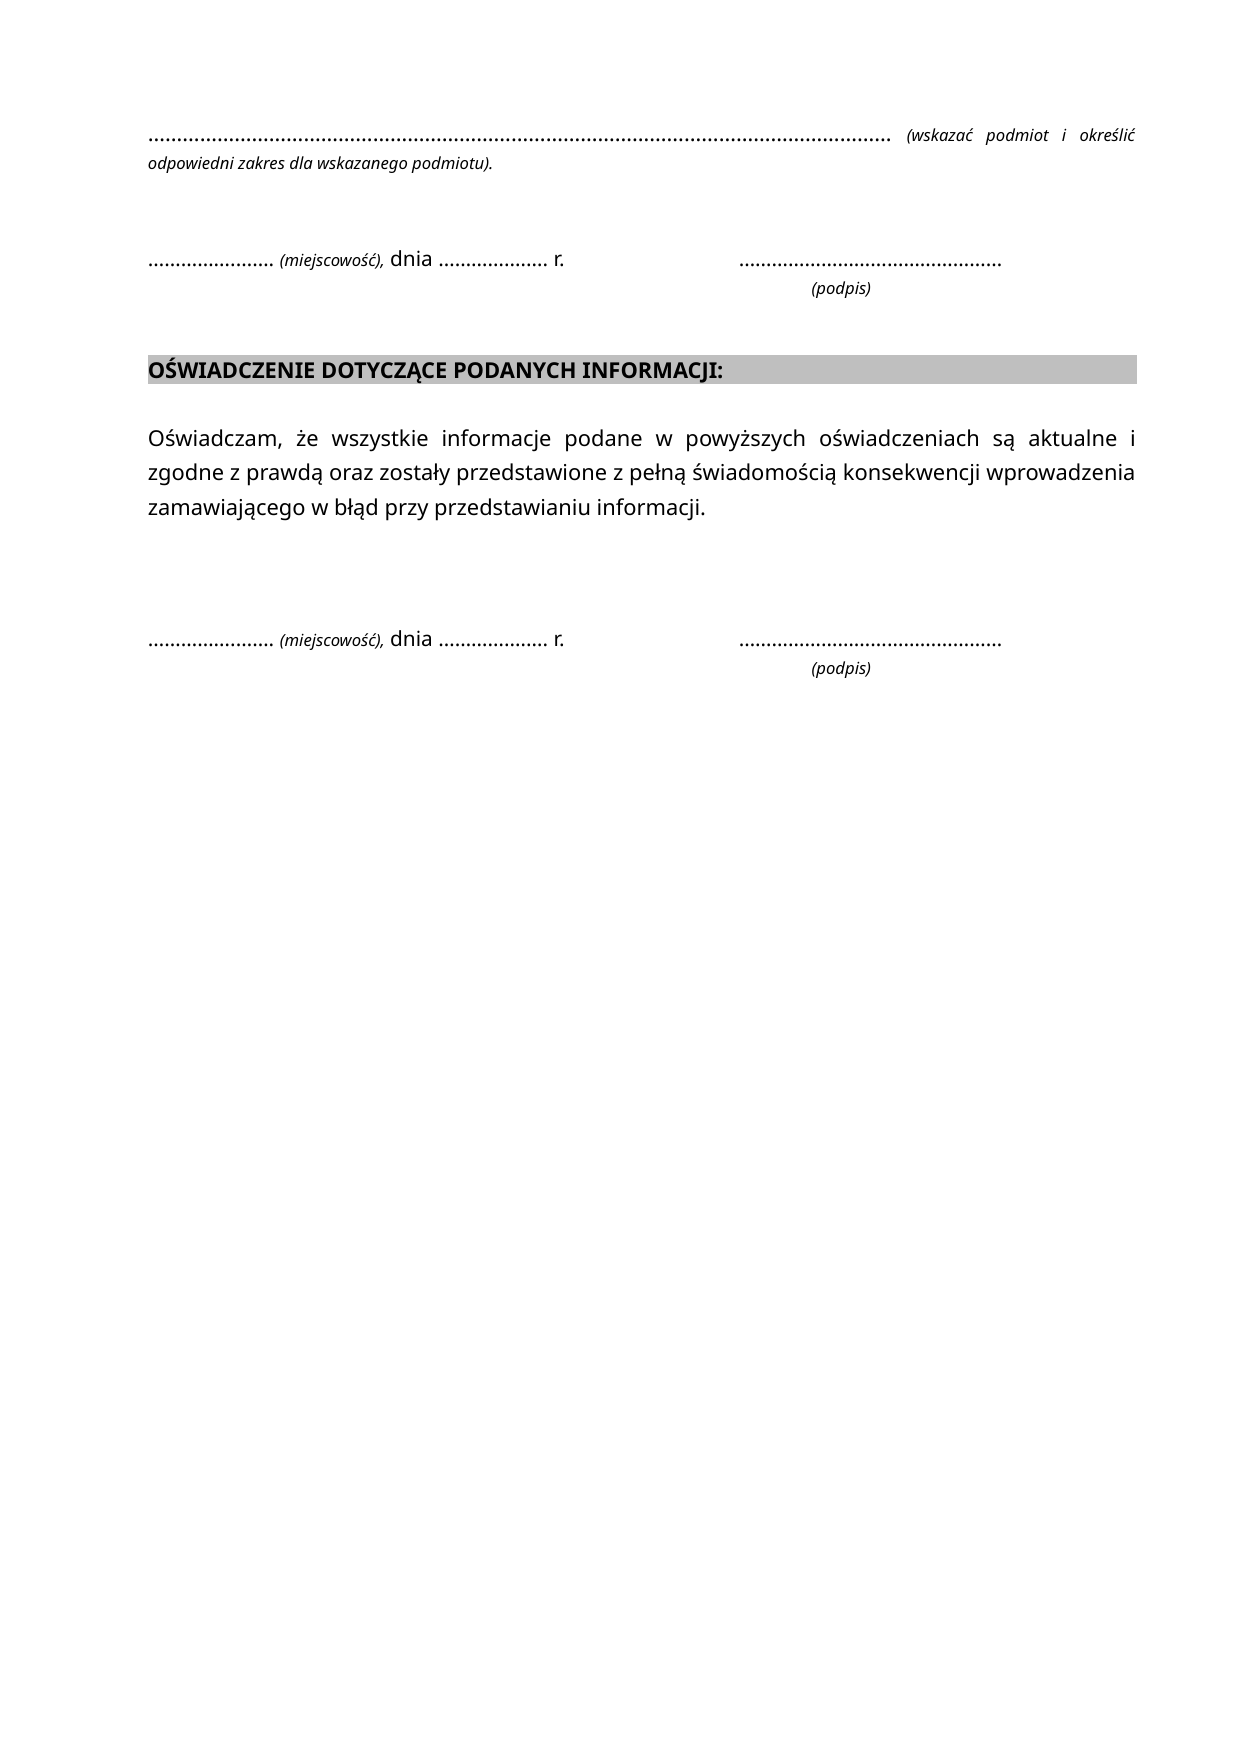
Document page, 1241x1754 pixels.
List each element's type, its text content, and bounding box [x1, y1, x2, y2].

text …………….……. (miejscowość), dnia ………….……. r. ………………………………………… [148, 624, 1137, 653]
text Oświadczam, że wszystkie informacje podane w powyższych oświadczeniach są aktualne i zgodne z prawdą oraz zostały przedstawione z pełną świadomością konsekwencji wprowadzenia zamawiającego w błąd przy przedstawianiu informacji. [148, 423, 1137, 521]
text (podpis) [738, 277, 1137, 299]
text OŚWIADCZENIE DOTYCZĄCE PODANYCH INFORMACJI: [148, 355, 1137, 384]
text ………………………………………………………………………………………………………………… (wskazać podmiot i określić odpowiedni zakres dla wskazanego podmiotu). [148, 118, 1137, 174]
text …………….……. (miejscowość), dnia ………….……. r. ………………………………………… [148, 244, 1137, 272]
text (podpis) [738, 657, 1137, 679]
